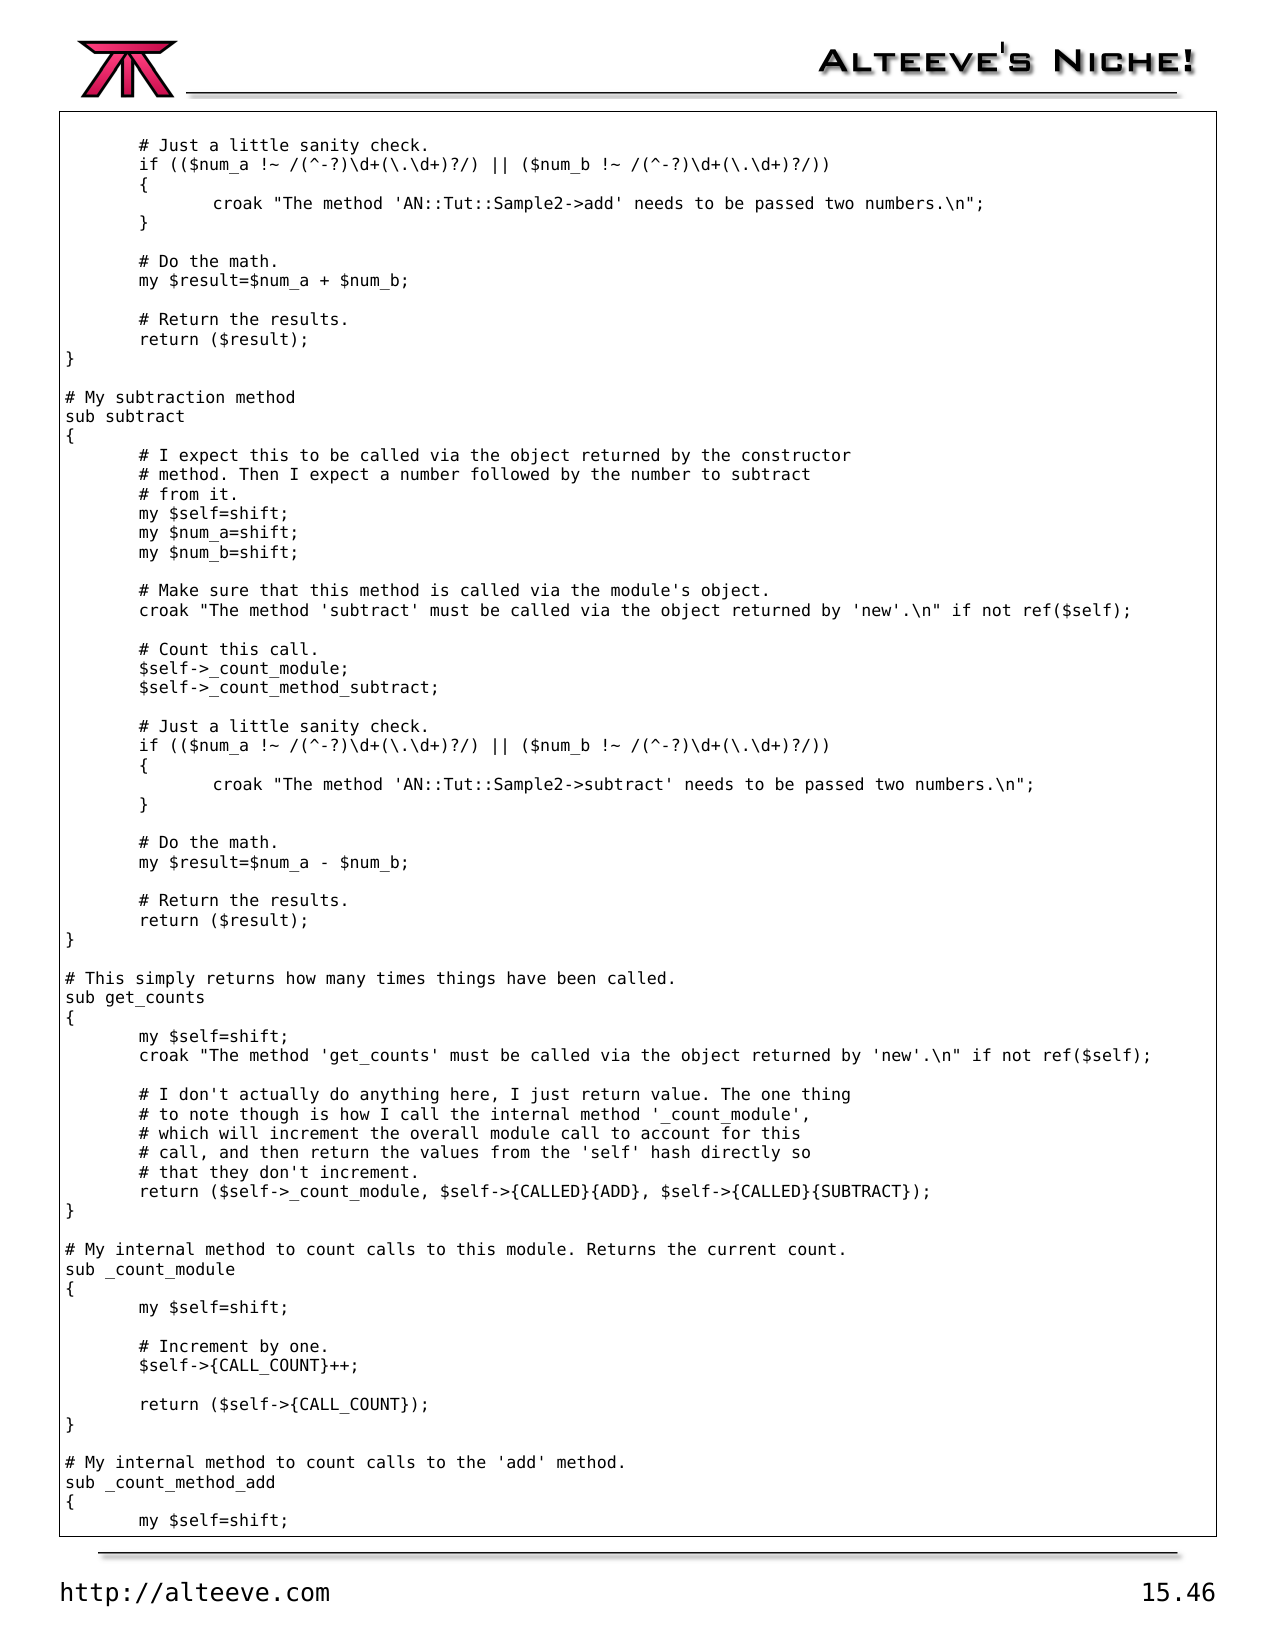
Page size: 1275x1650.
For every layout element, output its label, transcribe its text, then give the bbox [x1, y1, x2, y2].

picture [76, 39, 1199, 99]
picture [76, 1545, 1199, 1589]
table_cell # Just a little sanity check. if (($num_a !~ /(^-?)\d+(\.\d+)?/) || ($num_b !~ /(^-?)\d+(\.\d+)?/)) { croak "The method 'AN::Tut::Sample2->add' needs to be passed two numbers.\n"; } # Do the math. my $result=$num_a + $num_b; # Return the results. return ($result); } # My subtraction method sub subtract { # I expect this to be called via the object returned by the constructor # method. Then I expect a number followed by the number to subtract # from it. my $self=shift; my $num_a=shift; my $num_b=shift; # Make sure that this method is called via the module's object. croak "The method 'subtract' must be called via the object returned by 'new'.\n" if not ref($self); # Count this call. $self->_count_module; $self->_count_method_subtract; # Just a little sanity check. if (($num_a !~ /(^-?)\d+(\.\d+)?/) || ($num_b !~ /(^-?)\d+(\.\d+)?/)) { croak "The method 'AN::Tut::Sample2->subtract' needs to be passed two numbers.\n"; } # Do the math. my $result=$num_a - $num_b; # Return the results. return ($result); } # This simply returns how many times things have been called. sub get_counts { my $self=shift; croak "The method 'get_counts' must be called via the object returned by 'new'.\n" if not ref($self); # I don't actually do anything here, I just return value. The one thing # to note though is how I call the internal method '_count_module', # which will increment the overall module call to account for this # call, and then return the values from the 'self' hash directly so # that they don't increment. return ($self->_count_module, $self->{CALLED}{ADD}, $self->{CALLED}{SUBTRACT}); } # My internal method to count calls to this module. Returns the current count. sub _count_module { my $self=shift; # Increment by one. $self->{CALL_COUNT}++; return ($self->{CALL_COUNT}); } # My internal method to count calls to the 'add' method. sub _count_method_add { my $self=shift; [60, 112, 1216, 1536]
